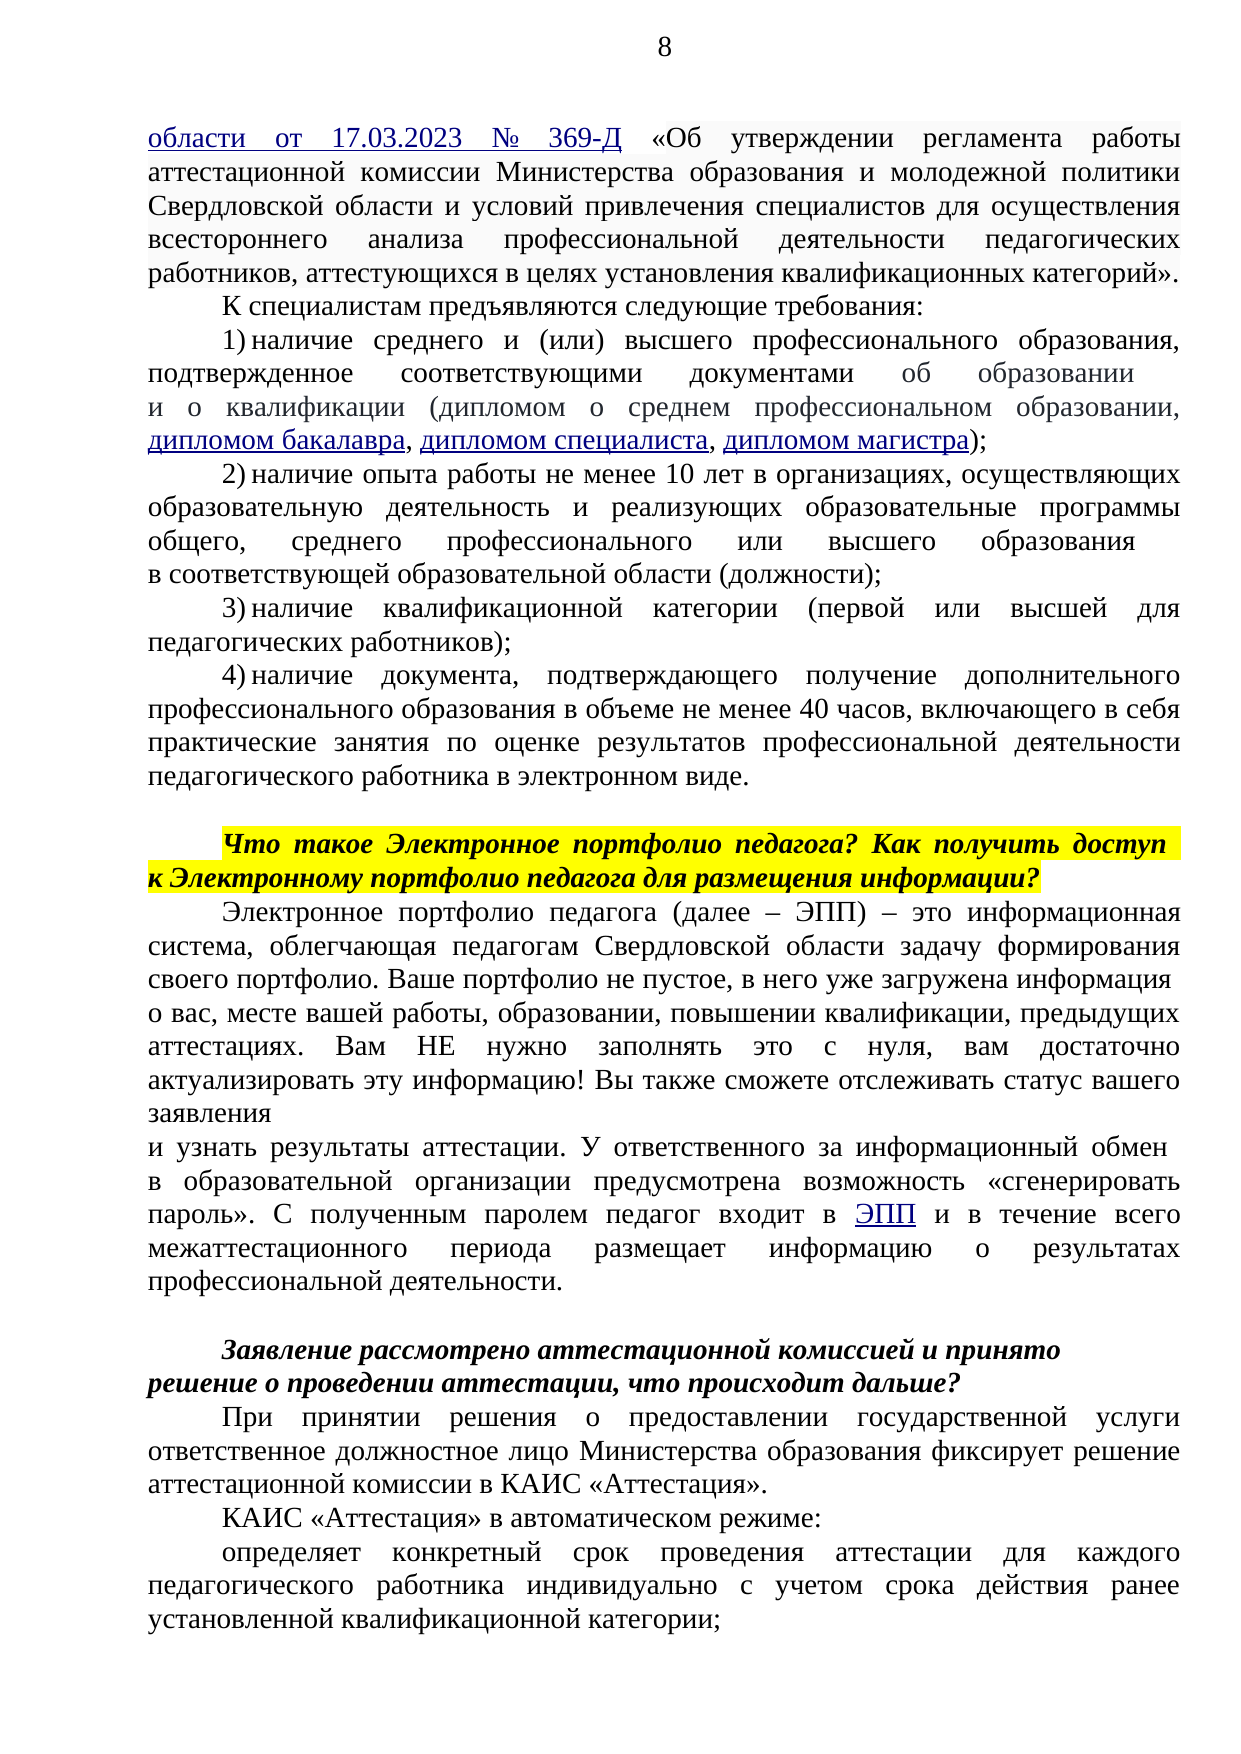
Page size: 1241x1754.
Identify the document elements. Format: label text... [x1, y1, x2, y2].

text При принятии решения о предоставлении государственной услуги ответственное должностное лицо Министерства образования фиксирует решение аттестационной комиссии в КАИС «Аттестация». [148, 1399, 1181, 1500]
list наличие опыта работы не менее 10 лет в организациях, осуществляющих образовательную деятельность и реализующих образовательные программы общего, среднего профессионального или высшего образования в соответствующей образовательной области (должности); [148, 456, 1181, 590]
text области от 17.03.2023 № 369-Д «Об утверждении регламента работы аттестационной комиссии Министерства образования и молодежной политики Свердловской области и условий привлечения специалистов для осуществления всестороннего анализа профессиональной деятельности педагогических работников, аттестующихся в целях установления квалификационных категорий». [148, 121, 1181, 288]
text К специалистам предъявляются следующие требования: [148, 288, 1181, 322]
text Что такое Электронное портфолио педагога? Как получить доступ к Электронному портфолио педагога для размещения информации? [148, 826, 1181, 893]
list наличие среднего и (или) высшего профессионального образования, подтвержденное соответствующими документами об образовании и о квалификации (дипломом о среднем профессиональном образовании, дипломом бакалавра, дипломом специалиста, дипломом магистра); [148, 322, 1181, 456]
text Электронное портфолио педагога (далее – ЭПП) – это информационная система, облегчающая педагогам Свердловской области задачу формирования своего портфолио. Ваше портфолио не пустое, в него уже загружена информация о вас, месте вашей работы, образовании, повышении квалификации, предыдущих аттестациях. Вам НЕ нужно заполнять это с нуля, вам достаточно актуализировать эту информацию! Вы также сможете отслеживать статус вашего заявления и узнать результаты аттестации. У ответственного за информационный обмен в образовательной организации предусмотрена возможность «сгенерировать пароль». С полученным паролем педагог входит в ЭПП и в течение всего межаттестационного периода размещает информацию о результатах профессиональной деятельности. [148, 894, 1181, 1297]
text КАИС «Аттестация» в автоматическом режиме: [148, 1500, 1181, 1534]
text Заявление рассмотрено аттестационной комиссией и принято решение о проведении аттестации, что происходит дальше? [148, 1332, 1181, 1399]
list наличие документа, подтверждающего получение дополнительного профессионального образования в объеме не менее 40 часов, включающего в себя практические занятия по оценке результатов профессиональной деятельности педагогического работника в электронном виде. [148, 657, 1181, 791]
text определяет конкретный срок проведения аттестации для каждого педагогического работника индивидуально с учетом срока действия ранее установленной квалификационной категории; [148, 1534, 1181, 1634]
list наличие квалификационной категории (первой или высшей для педагогических работников); [148, 590, 1181, 657]
